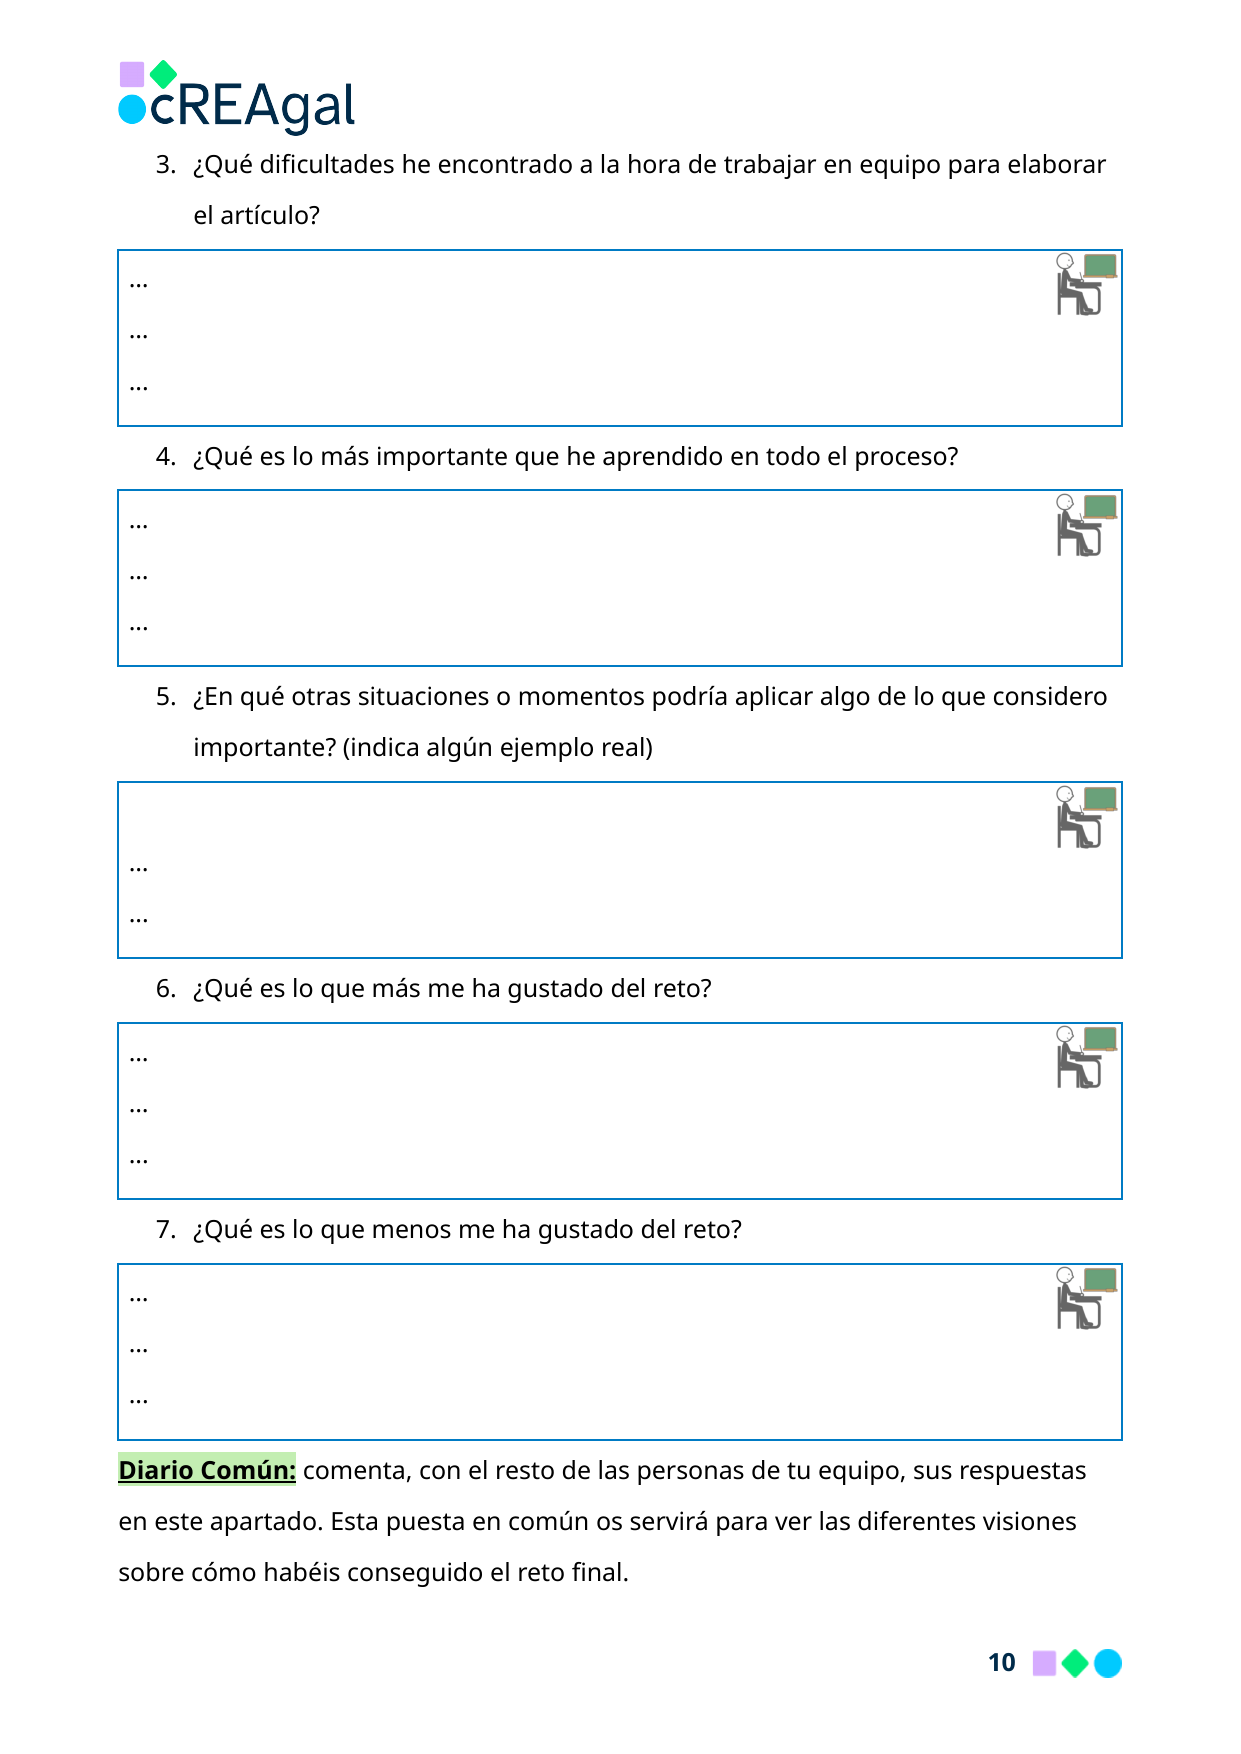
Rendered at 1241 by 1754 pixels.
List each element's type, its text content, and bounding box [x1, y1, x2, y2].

list ¿Qué es lo que más me ha gustado del reto? [156, 971, 1122, 1005]
picture [118, 60, 355, 136]
list ¿Qué es lo que menos me ha gustado del reto? [156, 1212, 1122, 1246]
picture [1032, 1649, 1105, 1678]
list ¿Qué es lo más importante que he aprendido en todo el proceso? [156, 438, 1122, 472]
table_header … ... [119, 783, 1121, 957]
table_header … … ... [119, 251, 1121, 424]
list ¿Qué dificultades he encontrado a la hora de trabajar en equipo para elaborar el artículo? [156, 147, 1122, 232]
table_header … … ... [119, 1024, 1121, 1198]
picture [1112, 1649, 1122, 1660]
table_header … … ... [119, 1265, 1121, 1438]
picture [1111, 1666, 1122, 1678]
list ¿En qué otras situaciones o momentos podría aplicar algo de lo que considero importante? (indica algún ejemplo real) [156, 679, 1122, 764]
text Diario Común: comenta, con el resto de las personas de tu equipo, sus respuestas en este apartado. Esta puesta en común os servirá para ver las diferentes visiones sobre cómo habéis conseguido el reto final. [118, 1452, 1122, 1588]
table_header … … ... [119, 491, 1121, 665]
